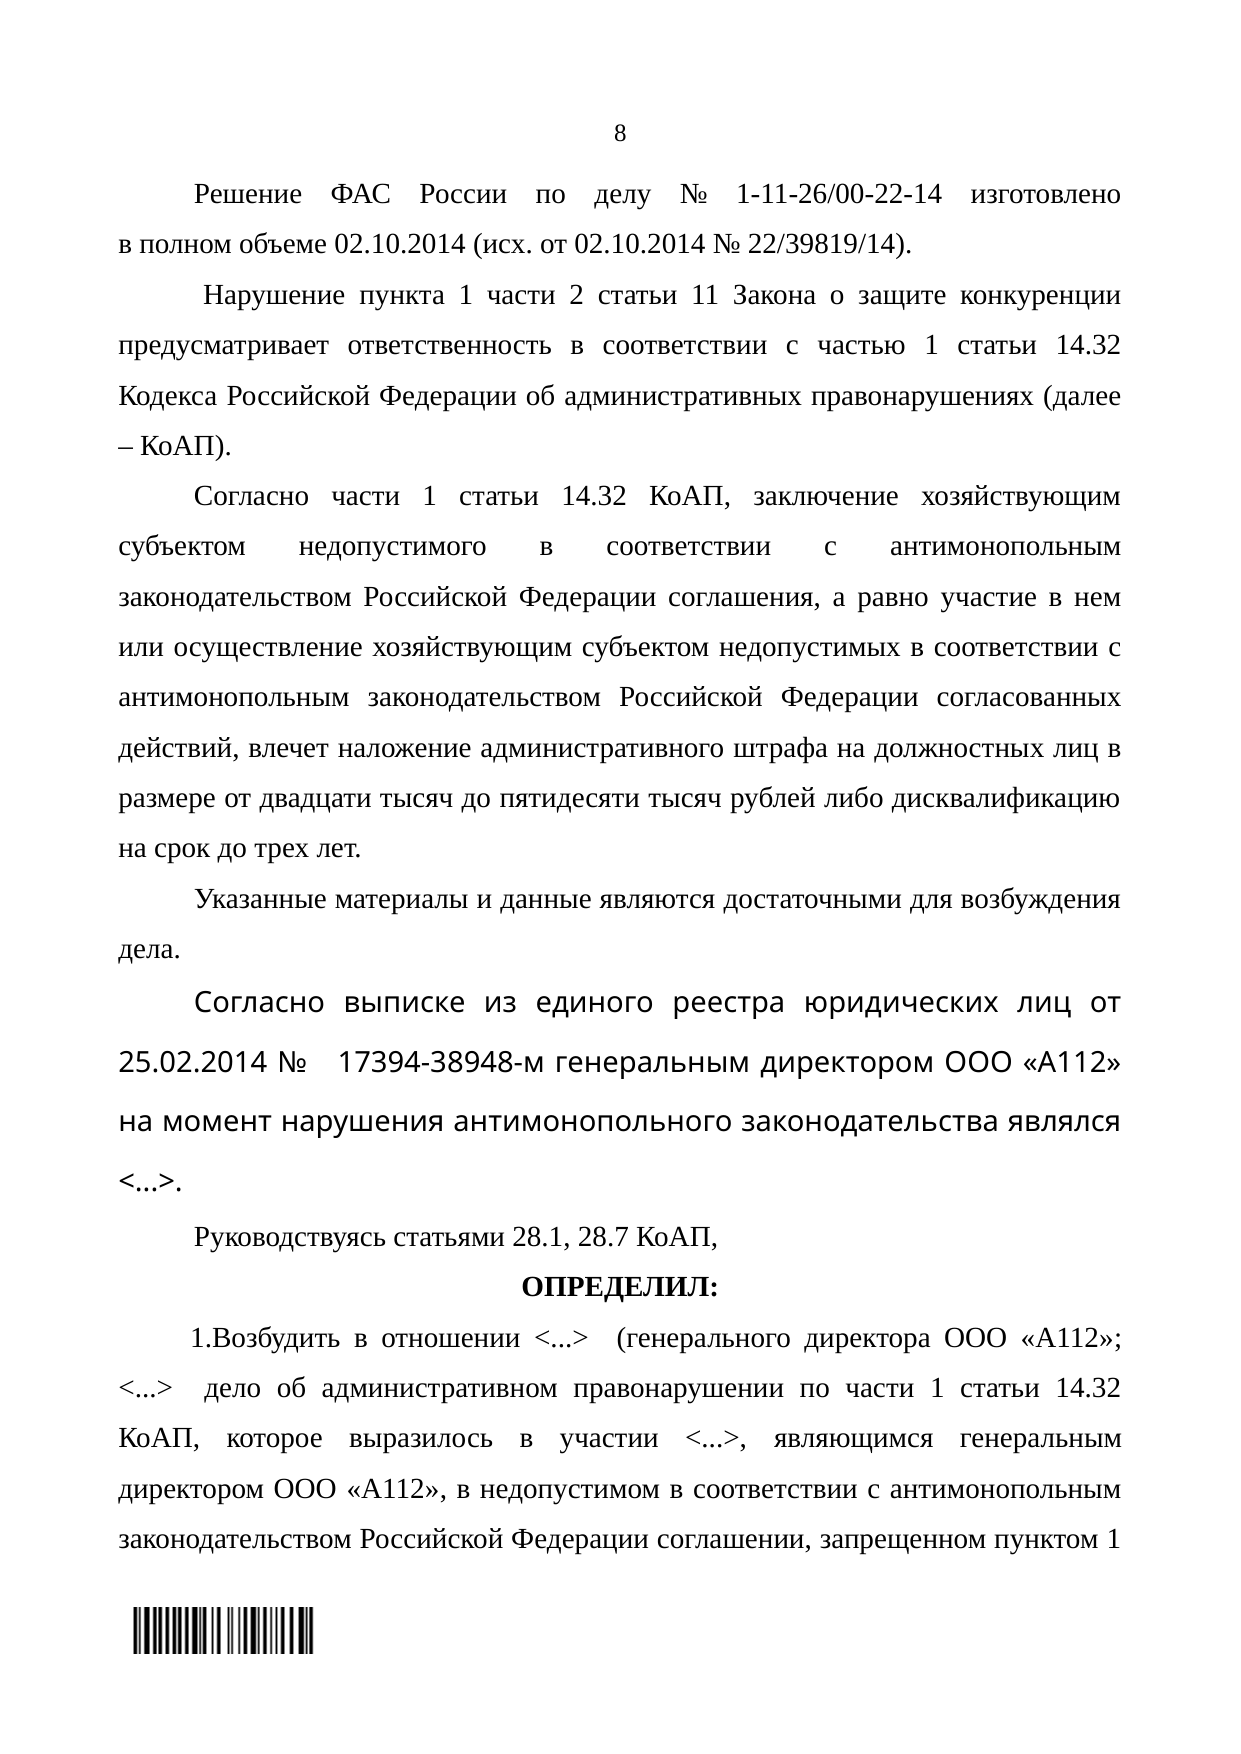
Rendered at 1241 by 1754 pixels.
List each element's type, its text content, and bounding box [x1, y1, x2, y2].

text 1.Возбудить в отношении <...> (генерального директора ООО «А112»; <...> дело об административном правонарушении по части 1 статьи 14.32 КоАП, которое выразилось в участии <...>, являющимся генеральным директором ООО «А112», в недопустимом в соответствии с антимонопольным законодательством Российской Федерации соглашении, запрещенном пунктом 1 [118, 1320, 1122, 1555]
text Руководствуясь статьями 28.1, 28.7 КоАП, [118, 1219, 1122, 1253]
text Согласно выписке из единого реестра юридических лиц от 25.02.2014 № 17394-38948-м генеральным директором ООО «А112» на момент нарушения антимонопольного законодательства являлся <...>. [118, 981, 1122, 1199]
text Решение ФАС России по делу № 1-11-26/00-22-14 изготовлено в полном объеме 02.10.2014 (исх. от 02.10.2014 № 22/39819/14). [118, 176, 1122, 260]
text ОПРЕДЕЛИЛ: [118, 1269, 1122, 1303]
picture [118, 1607, 331, 1654]
text Указанные материалы и данные являются достаточными для возбуждения дела. [118, 881, 1122, 964]
text Нарушение пункта 1 части 2 статьи 11 Закона о защите конкуренции предусматривает ответственность в соответствии с частью 1 статьи 14.32 Кодекса Российской Федерации об административных правонарушениях (далее – КоАП). [118, 277, 1122, 461]
text Согласно части 1 статьи 14.32 КоАП, заключение хозяйствующим субъектом недопустимого в соответствии с антимонопольным законодательством Российской Федерации соглашения, а равно участие в нем или осуществление хозяйствующим субъектом недопустимых в соответствии с антимонопольным законодательством Российской Федерации согласованных действий, влечет наложение административного штрафа на должностных лиц в размере от двадцати тысяч до пятидесяти тысяч рублей либо дисквалификацию на срок до трех лет. [118, 478, 1122, 864]
